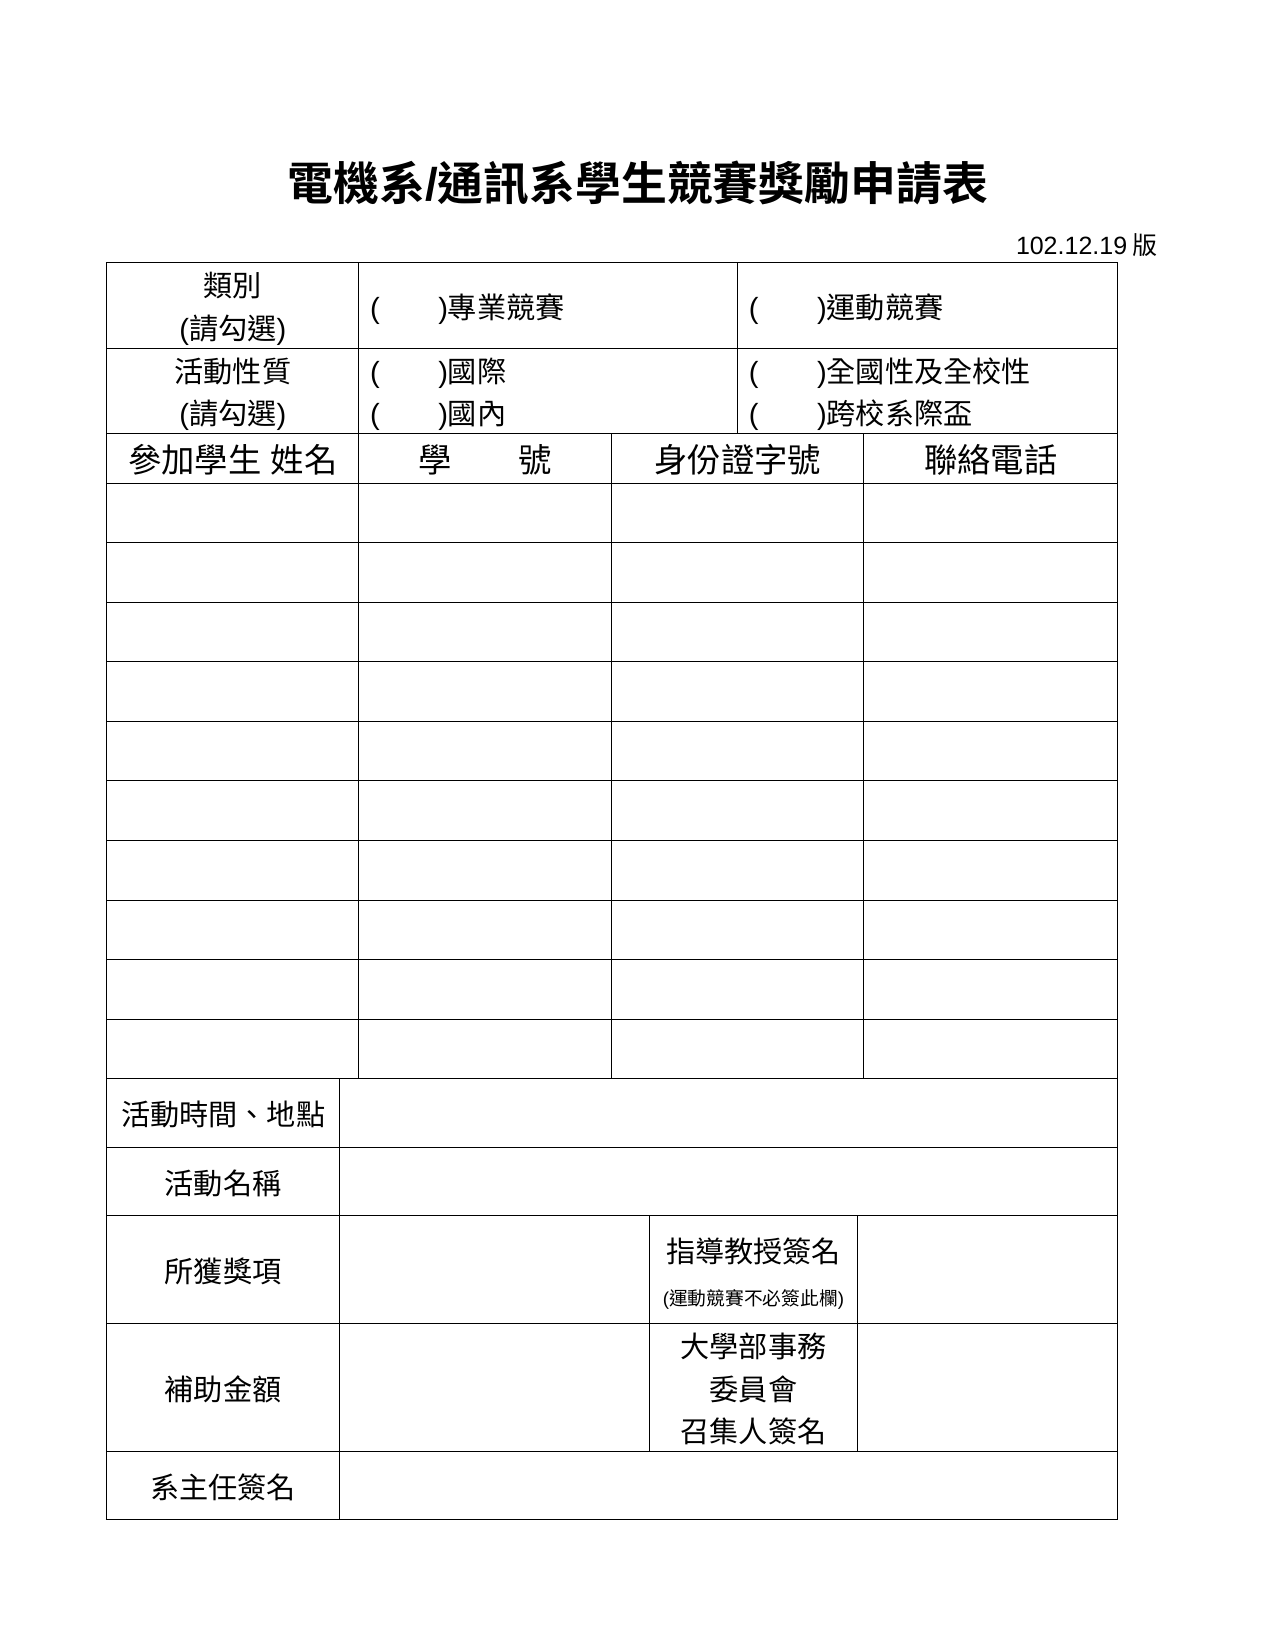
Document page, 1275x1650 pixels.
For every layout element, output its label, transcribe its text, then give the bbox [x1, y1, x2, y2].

table_cell [864, 1020, 1117, 1078]
table_cell [612, 722, 863, 780]
table_cell [359, 960, 611, 1019]
table_cell 活動時間、地點 [107, 1079, 339, 1147]
table_cell [107, 484, 358, 542]
table_cell [107, 1020, 358, 1078]
table_cell [612, 901, 863, 959]
table_cell [612, 1020, 863, 1078]
table_cell [359, 484, 611, 542]
table_cell [864, 960, 1117, 1019]
table_cell [612, 662, 863, 721]
table_header 類別 (請勾選) [107, 263, 358, 348]
table_cell [864, 841, 1117, 899]
table_cell ( )全國性及全校性 ( )跨校系際盃 [738, 349, 1117, 433]
table_cell [612, 841, 863, 899]
table_cell [107, 901, 358, 959]
table_cell 身份證字號 [612, 434, 863, 482]
table_cell [107, 841, 358, 899]
table_cell [107, 722, 358, 780]
table_cell [107, 960, 358, 1019]
table_header ( )運動競賽 [738, 263, 1117, 348]
table_cell 聯絡電話 [864, 434, 1117, 482]
table_cell [612, 543, 863, 602]
table_cell 參加學生 姓名 [107, 434, 358, 482]
table_cell 補助金額 [107, 1324, 339, 1451]
table_cell [858, 1216, 1117, 1323]
table_cell [359, 1020, 611, 1078]
table_cell [612, 484, 863, 542]
table_cell 指導教授簽名 (運動競賽不必簽此欄) [650, 1216, 857, 1323]
text 102.12.19版 [118, 226, 1157, 262]
table_cell 大學部事務 委員會 召集人簽名 [650, 1324, 857, 1451]
table_cell [864, 662, 1117, 721]
table_cell [340, 1216, 649, 1323]
table_cell 系主任簽名 [107, 1452, 339, 1519]
table_cell [107, 781, 358, 840]
table_cell 活動性質 (請勾選) [107, 349, 358, 433]
table_cell [340, 1148, 1117, 1215]
table_cell [359, 662, 611, 721]
table_cell [359, 603, 611, 661]
table_cell [359, 901, 611, 959]
table_cell [107, 662, 358, 721]
table_cell [340, 1079, 1117, 1147]
table_cell 活動名稱 [107, 1148, 339, 1215]
table_cell [340, 1324, 649, 1451]
table_cell [612, 960, 863, 1019]
table_cell [359, 781, 611, 840]
table_cell [864, 781, 1117, 840]
table_cell [359, 543, 611, 602]
table_cell ( )國際 ( )國內 [359, 349, 737, 433]
table_cell [612, 603, 863, 661]
text 電機系/通訊系學生競賽獎勵申請表 [118, 147, 1157, 213]
table_cell 學 號 [359, 434, 611, 482]
table_cell [864, 901, 1117, 959]
table_cell [858, 1324, 1117, 1451]
table_cell [864, 603, 1117, 661]
table_cell [340, 1452, 1117, 1519]
table_cell [612, 781, 863, 840]
table_cell [107, 543, 358, 602]
table_cell [107, 603, 358, 661]
table_header ( )專業競賽 [359, 263, 737, 348]
table_cell [864, 543, 1117, 602]
table_cell [359, 722, 611, 780]
table_cell [864, 722, 1117, 780]
table_cell 所獲獎項 [107, 1216, 339, 1323]
table_cell [864, 484, 1117, 542]
table_cell [359, 841, 611, 899]
